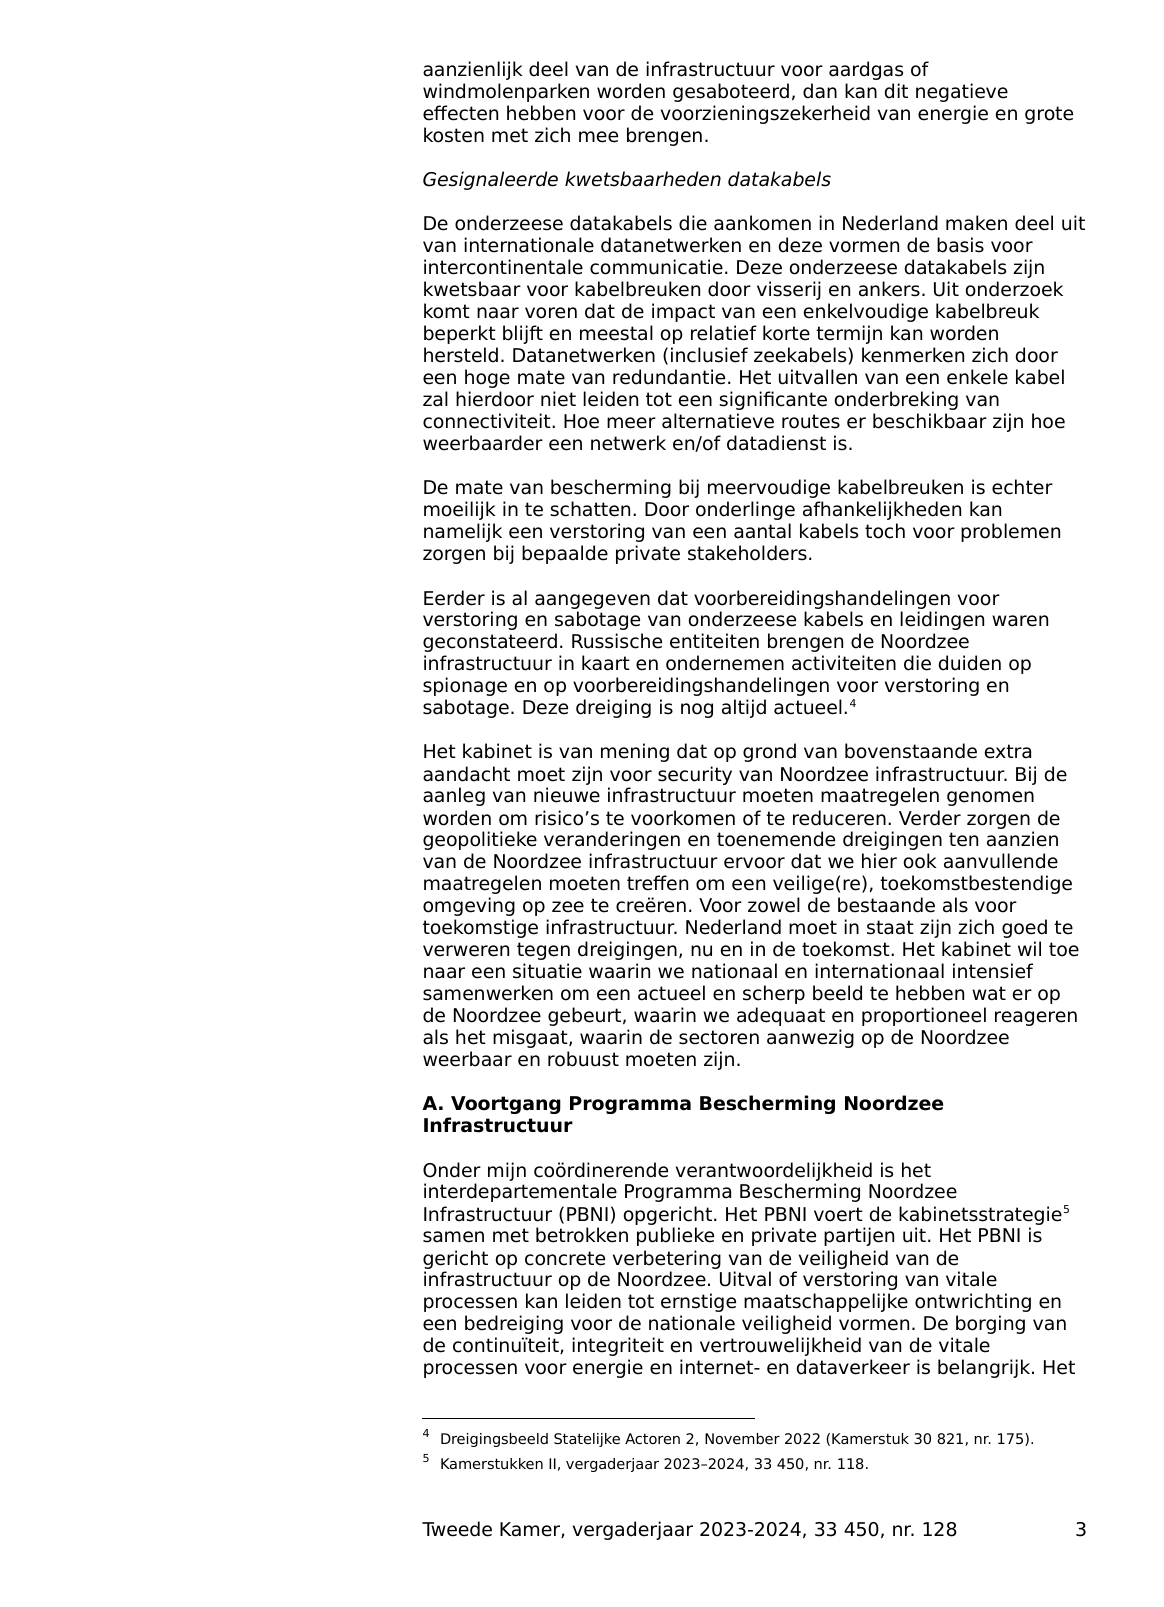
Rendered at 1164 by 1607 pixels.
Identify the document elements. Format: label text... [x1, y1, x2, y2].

text Dreigingsbeeld Statelijke Actoren 2, November 2022 (Kamerstuk 30 821, nr. 175). [422, 1427, 1087, 1449]
text De mate van bescherming bij meervoudige kabelbreuken is echter moeilijk in te schatten. Door onderlinge afhankelijkheden kan namelijk een verstoring van een aantal kabels toch voor problemen zorgen bij bepaalde private stakeholders. [422, 477, 1087, 565]
text Onder mijn coördinerende verantwoordelijkheid is het interdepartementale Programma Bescherming Noordzee Infrastructuur (PBNI) opgericht. Het PBNI voert de kabinetsstrategie samen met betrokken publieke en private partijen uit. Het PBNI is gericht op concrete verbetering van de veiligheid van de infrastructuur op de Noordzee. Uitval of verstoring van vitale processen kan leiden tot ernstige maatschappelijke ontwrichting en een bedreiging voor de nationale veiligheid vormen. De borging van de continuïteit, integriteit en vertrouwelijkheid van de vitale processen voor energie en internet- en dataverkeer is belangrijk. Het [422, 1159, 1087, 1379]
text Eerder is al aangegeven dat voorbereidingshandelingen voor verstoring en sabotage van onderzeese kabels en leidingen waren geconstateerd. Russische entiteiten brengen de Noordzee infrastructuur in kaart en ondernemen activiteiten die duiden op spionage en op voorbereidingshandelingen voor verstoring en sabotage. Deze dreiging is nog altijd actueel. [422, 587, 1087, 719]
text Het kabinet is van mening dat op grond van bovenstaande extra aandacht moet zijn voor security van Noordzee infrastructuur. Bij de aanleg van nieuwe infrastructuur moeten maatregelen genomen worden om risico’s te voorkomen of te reduceren. Verder zorgen de geopolitieke veranderingen en toenemende dreigingen ten aanzien van de Noordzee infrastructuur ervoor dat we hier ook aanvullende maatregelen moeten treffen om een veilige(re), toekomstbestendige omgeving op zee te creëren. Voor zowel de bestaande als voor toekomstige infrastructuur. Nederland moet in staat zijn zich goed te verweren tegen dreigingen, nu en in de toekomst. Het kabinet wil toe naar een situatie waarin we nationaal en internationaal intensief samenwerken om een actueel en scherp beeld te hebben wat er op de Noordzee gebeurt, waarin we adequaat en proportioneel reageren als het misgaat, waarin de sectoren aanwezig op de Noordzee weerbaar en robuust moeten zijn. [422, 741, 1087, 1071]
text aanzienlijk deel van de infrastructuur voor aardgas of windmolenparken worden gesaboteerd, dan kan dit negatieve effecten hebben voor de voorzieningszekerheid van energie en grote kosten met zich mee brengen. [422, 59, 1087, 147]
text Kamerstukken II, vergaderjaar 2023–2024, 33 450, nr. 118. [422, 1452, 1087, 1474]
text De onderzeese datakabels die aankomen in Nederland maken deel uit van internationale datanetwerken en deze vormen de basis voor intercontinentale communicatie. Deze onderzeese datakabels zijn kwetsbaar voor kabelbreuken door visserij en ankers. Uit onderzoek komt naar voren dat de impact van een enkelvoudige kabelbreuk beperkt blijft en meestal op relatief korte termijn kan worden hersteld. Datanetwerken (inclusief zeekabels) kenmerken zich door een hoge mate van redundantie. Het uitvallen van een enkele kabel zal hierdoor niet leiden tot een significante onderbreking van connectiviteit. Hoe meer alternatieve routes er beschikbaar zijn hoe weerbaarder een netwerk en/of datadienst is. [422, 213, 1087, 455]
subtitle A. Voortgang Programma Bescherming Noordzee Infrastructuur [422, 1093, 1087, 1137]
subtitle Gesignaleerde kwetsbaarheden datakabels [422, 169, 1087, 191]
